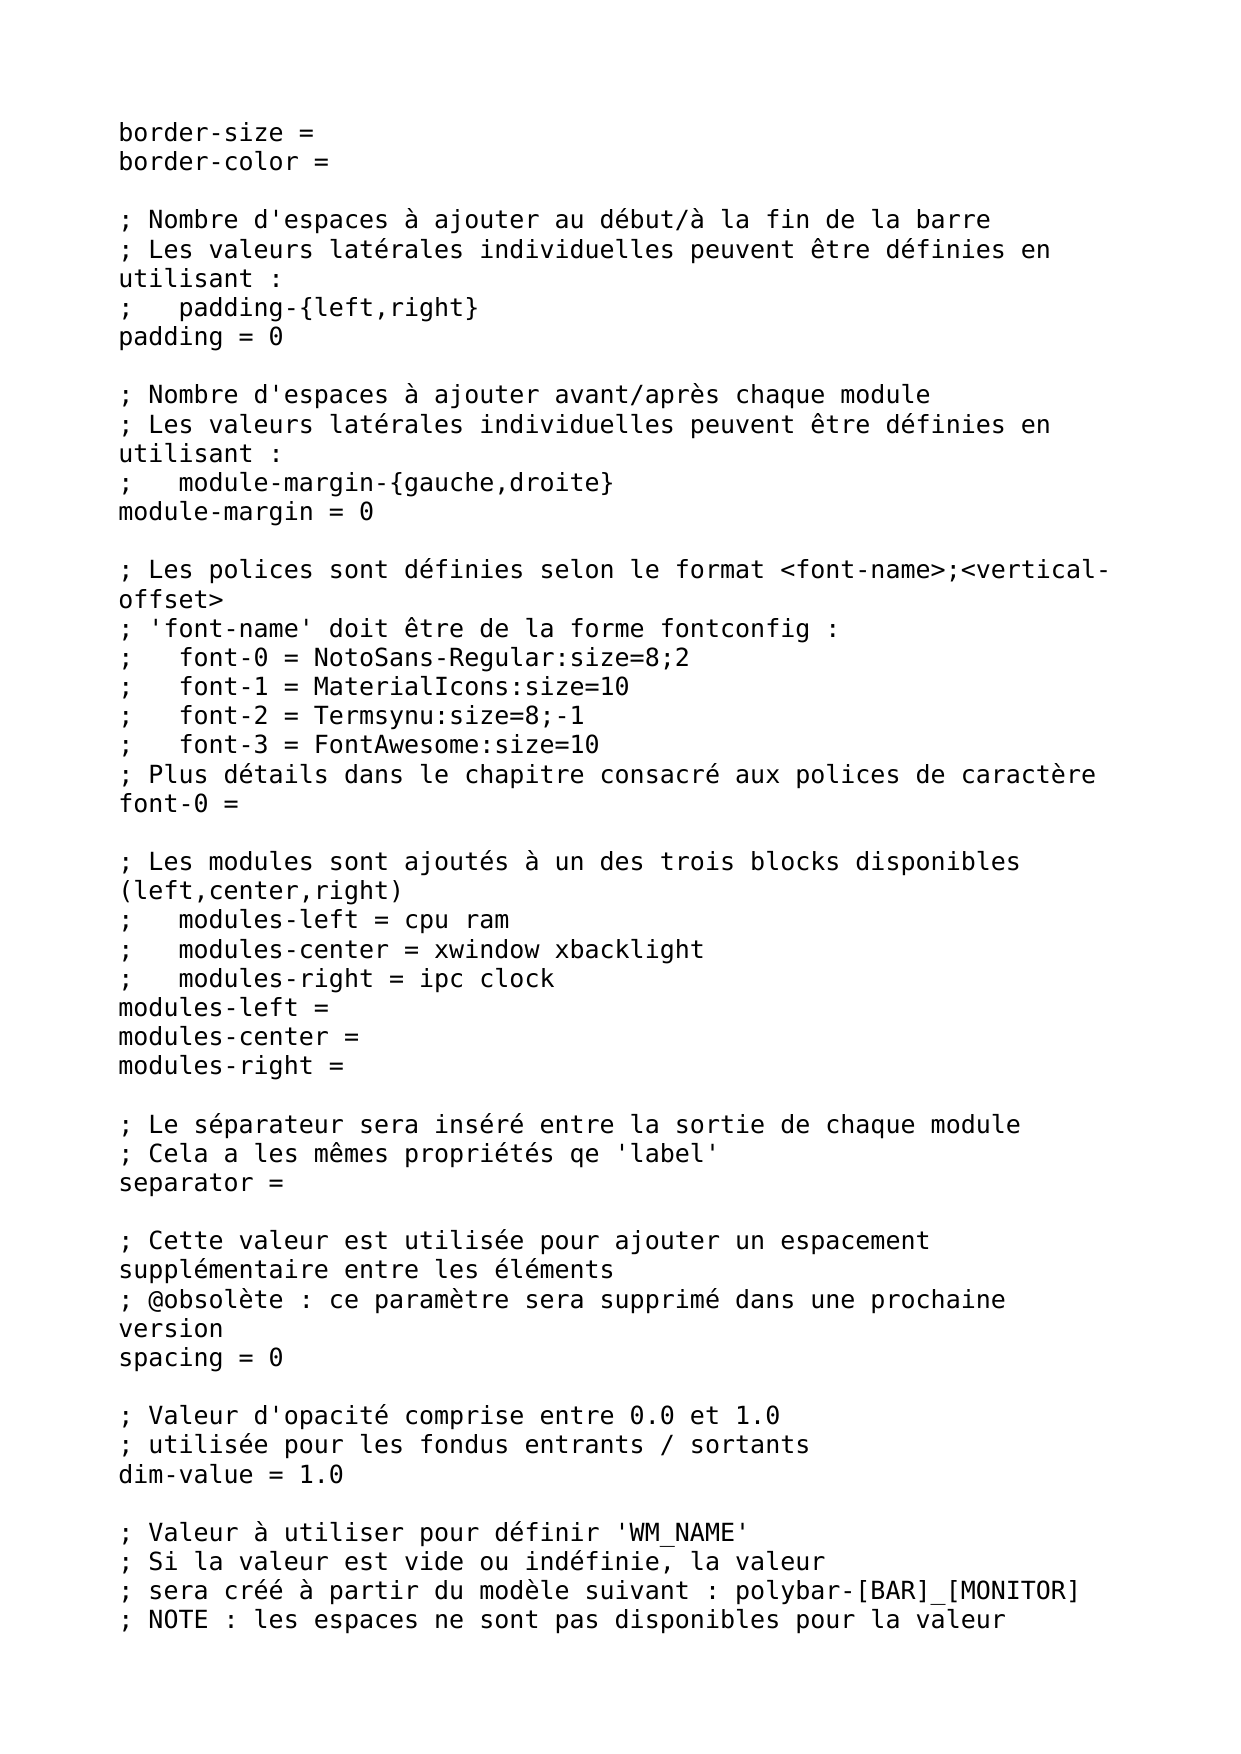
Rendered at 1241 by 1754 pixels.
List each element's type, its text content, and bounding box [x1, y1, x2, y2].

text border-size = border-color = ; Nombre d'espaces à ajouter au début/à la fin de la barre ; Les valeurs latérales individuelles peuvent être définies en utilisant : ; padding-{left,right} padding = 0 ; Nombre d'espaces à ajouter avant/après chaque module ; Les valeurs latérales individuelles peuvent être définies en utilisant : ; module-margin-{gauche,droite} module-margin = 0 ; Les polices sont définies selon le format <font-name>;<vertical-offset> ; 'font-name' doit être de la forme fontconfig : ; font-0 = NotoSans-Regular:size=8;2 ; font-1 = MaterialIcons:size=10 ; font-2 = Termsynu:size=8;-1 ; font-3 = FontAwesome:size=10 ; Plus détails dans le chapitre consacré aux polices de caractère font-0 = ; Les modules sont ajoutés à un des trois blocks disponibles (left,center,right) ; modules-left = cpu ram ; modules-center = xwindow xbacklight ; modules-right = ipc clock modules-left = modules-center = modules-right = ; Le séparateur sera inséré entre la sortie de chaque module ; Cela a les mêmes propriétés qe 'label' separator = ; Cette valeur est utilisée pour ajouter un espacement supplémentaire entre les éléments ; @obsolète : ce paramètre sera supprimé dans une prochaine version spacing = 0 ; Valeur d'opacité comprise entre 0.0 et 1.0 ; utilisée pour les fondus entrants / sortants dim-value = 1.0 ; Valeur à utiliser pour définir 'WM_NAME' ; Si la valeur est vide ou indéfinie, la valeur ; sera créé à partir du modèle suivant : polybar-[BAR]_[MONITOR] ; NOTE : les espaces ne sont pas disponibles pour la valeur [118, 118, 1122, 1635]
